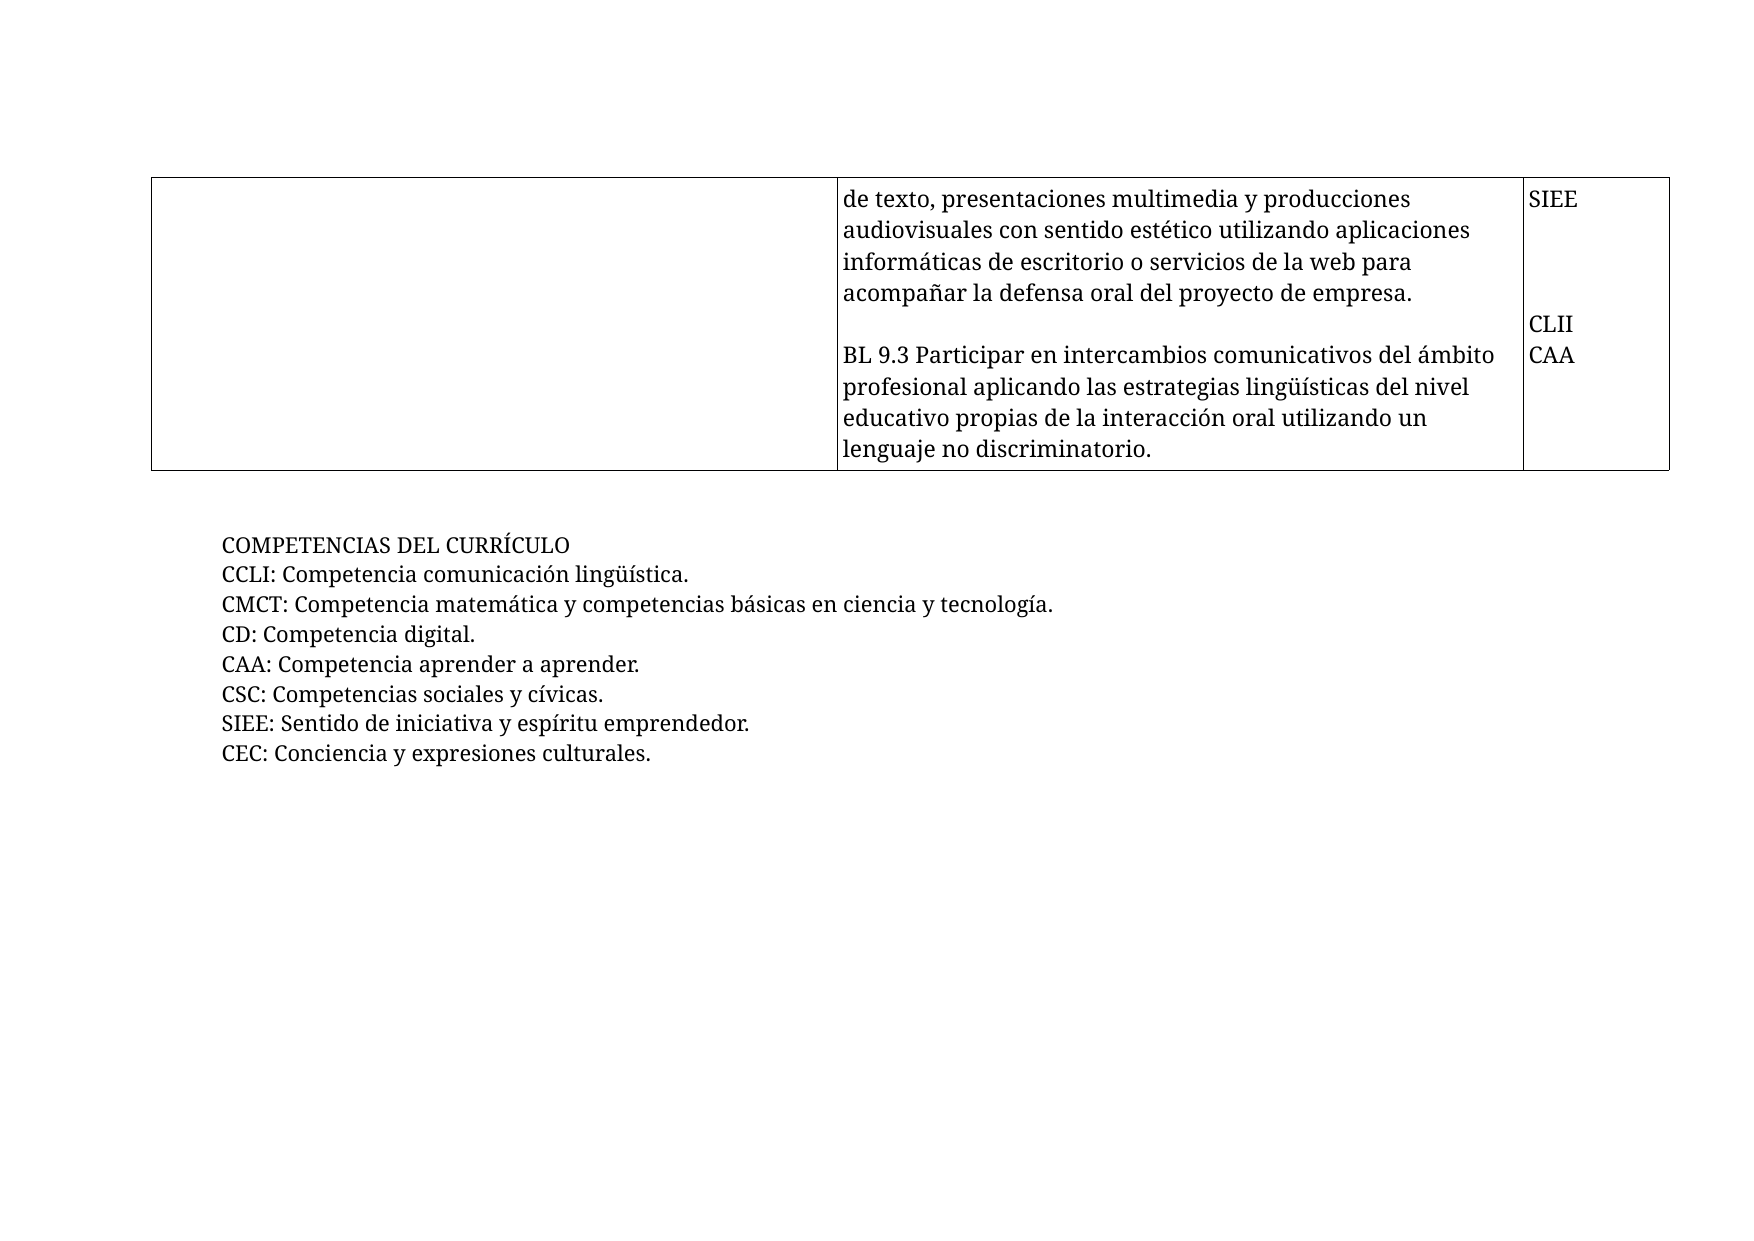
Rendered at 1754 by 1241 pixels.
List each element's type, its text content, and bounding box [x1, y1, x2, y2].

text CAA: Competencia aprender a aprender. [148, 649, 1606, 679]
text COMPETENCIAS DEL CURRÍCULO [148, 530, 1606, 559]
text CD: Competencia digital. [148, 619, 1606, 649]
text CSC: Competencias sociales y cívicas. [148, 679, 1606, 708]
text SIEE: Sentido de iniciativa y espíritu emprendedor. [148, 708, 1606, 738]
table_cell de texto, presentaciones multimedia y producciones audiovisuales con sentido estético utilizando aplicaciones informáticas de escritorio o servicios de la web para acompañar la defensa oral del proyecto de empresa. BL 9.3 Participar en intercambios comunicativos del ámbito profesional aplicando las estrategias lingüísticas del nivel educativo propias de la interacción oral utilizando un lenguaje no discriminatorio. [838, 178, 1523, 470]
text CMCT: Competencia matemática y competencias básicas en ciencia y tecnología. [148, 589, 1606, 619]
text CEC: Conciencia y expresiones culturales. [148, 738, 1606, 768]
table_cell [152, 178, 837, 470]
text CCLI: Competencia comunicación lingüística. [148, 559, 1606, 589]
table_cell SIEE CLII CAA [1524, 178, 1669, 470]
